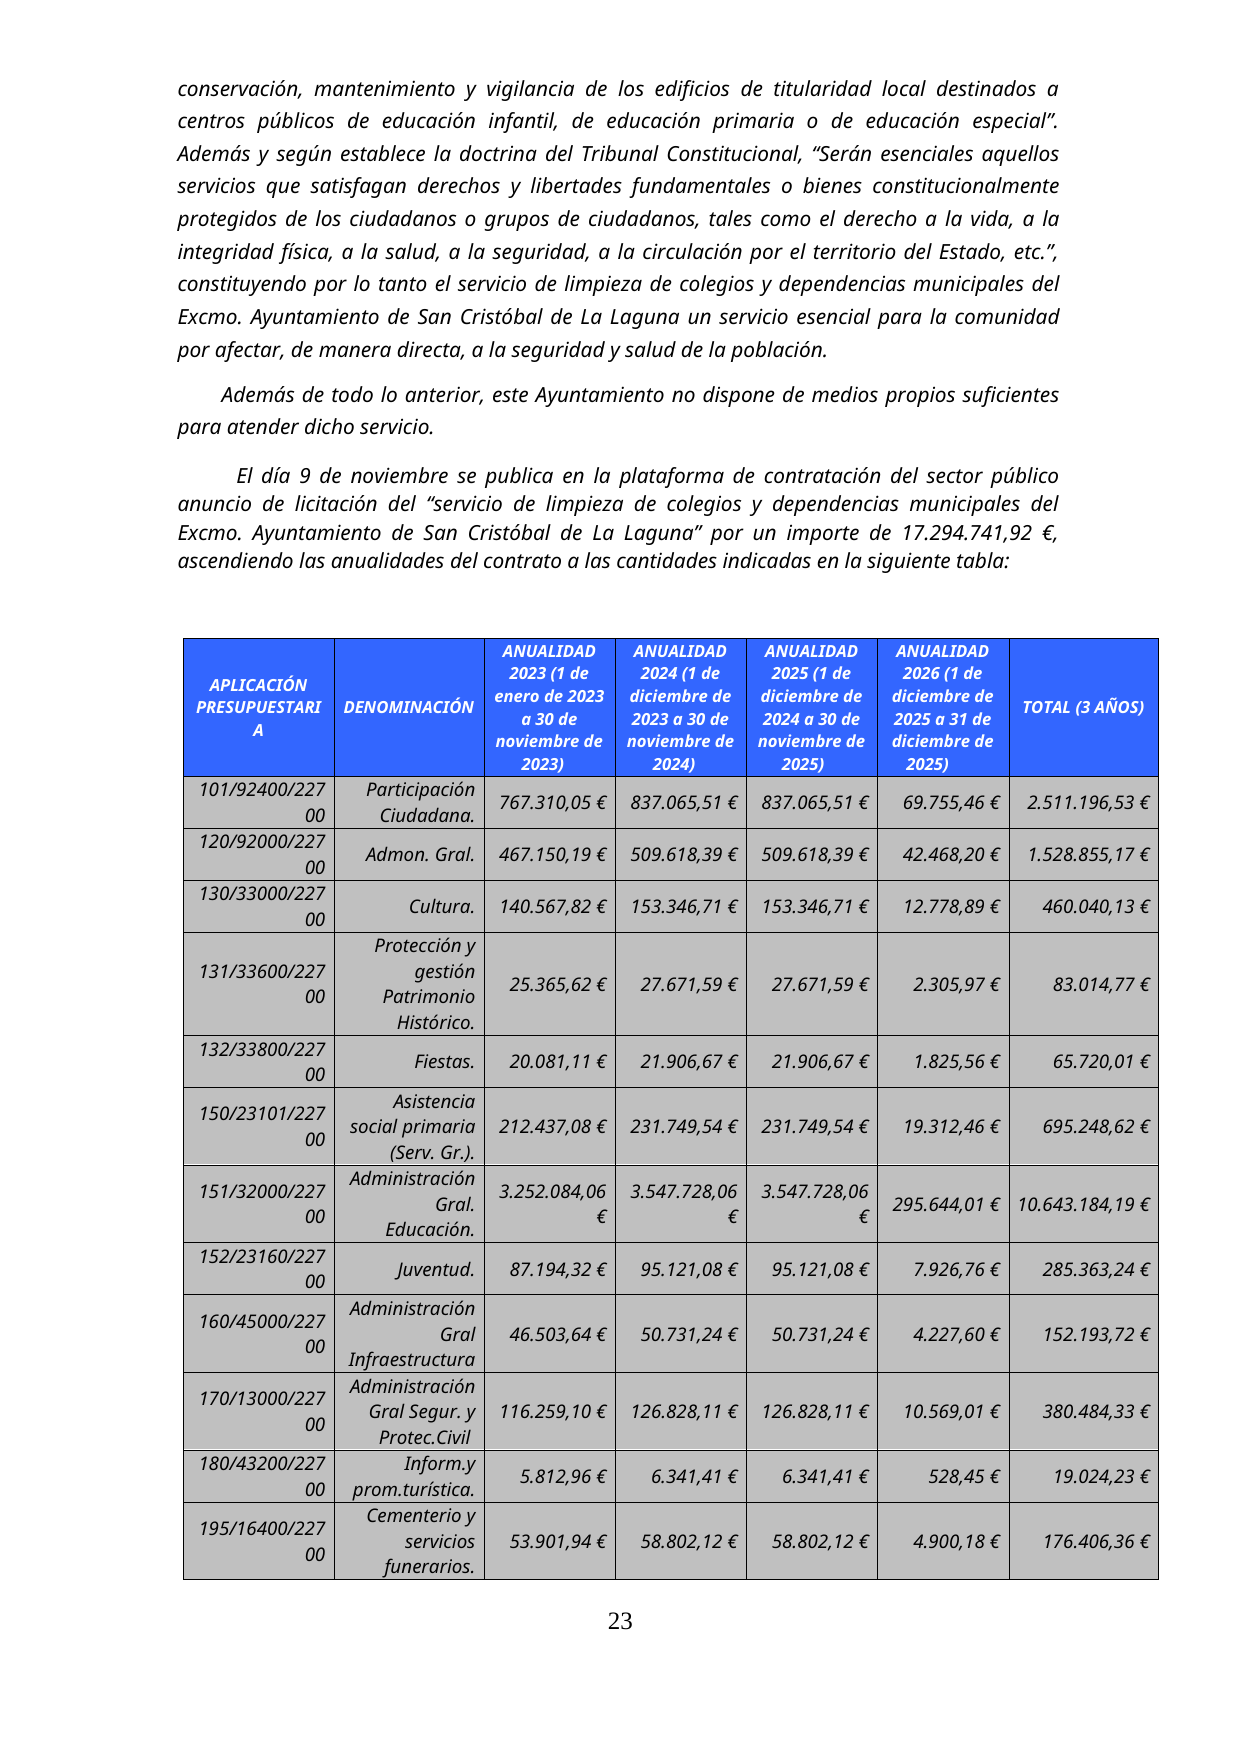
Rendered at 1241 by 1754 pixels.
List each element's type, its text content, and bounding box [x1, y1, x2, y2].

table_cell 152.193,72 € [1010, 1295, 1158, 1372]
table_cell 3.252.084,06 € [485, 1166, 615, 1242]
table_cell 176.406,36 € [1010, 1503, 1158, 1579]
table_cell 837.065,51 € [747, 777, 877, 828]
table_cell 153.346,71 € [747, 881, 877, 932]
table_cell 295.644,01 € [878, 1166, 1009, 1242]
text Además de todo lo anterior, este Ayuntamiento no dispone de medios propios suficientes para atender dicho servicio. [177, 380, 1063, 441]
table_cell Cementerio y servicios funerarios. [335, 1503, 484, 1579]
table_cell 58.802,12 € [747, 1503, 877, 1579]
table_cell 3.547.728,06 € [616, 1166, 746, 1242]
table_header ANUALIDAD 2024 (1 de diciembre de 2023 a 30 de noviembre de 2024) [616, 639, 746, 776]
table_cell Juventud. [335, 1243, 484, 1294]
table_cell 42.468,20 € [878, 829, 1009, 880]
table_cell 126.828,11 € [616, 1373, 746, 1449]
table_cell 180/43200/22700 [184, 1451, 334, 1502]
table_cell 380.484,33 € [1010, 1373, 1158, 1449]
table_cell Administración Gral Segur. y Protec.Civil [335, 1373, 484, 1449]
table_cell 2.305,97 € [878, 933, 1009, 1035]
table_header DENOMINACIÓN [335, 639, 484, 776]
table_cell 116.259,10 € [485, 1373, 615, 1449]
table_cell 140.567,82 € [485, 881, 615, 932]
table_header ANUALIDAD 2023 (1 de enero de 2023 a 30 de noviembre de 2023) [485, 639, 615, 776]
table_cell 285.363,24 € [1010, 1243, 1158, 1294]
table_cell 7.926,76 € [878, 1243, 1009, 1294]
table_cell 231.749,54 € [747, 1088, 877, 1164]
table_header ANUALIDAD 2026 (1 de diciembre de 2025 a 31 de diciembre de 2025) [878, 639, 1009, 776]
table_cell 509.618,39 € [747, 829, 877, 880]
table_cell 4.227,60 € [878, 1295, 1009, 1372]
table_cell 231.749,54 € [616, 1088, 746, 1164]
table_cell 126.828,11 € [747, 1373, 877, 1449]
table_header TOTAL (3 AÑOS) [1010, 639, 1158, 776]
table_cell 212.437,08 € [485, 1088, 615, 1164]
table_cell Fiestas. [335, 1036, 484, 1087]
table_cell 467.150,19 € [485, 829, 615, 880]
table_cell 95.121,08 € [747, 1243, 877, 1294]
table_cell 160/45000/22700 [184, 1295, 334, 1372]
table_cell 153.346,71 € [616, 881, 746, 932]
table_cell 46.503,64 € [485, 1295, 615, 1372]
table_cell 150/23101/22700 [184, 1088, 334, 1164]
table_cell 21.906,67 € [747, 1036, 877, 1087]
table_cell Admon. Gral. [335, 829, 484, 880]
table_cell 837.065,51 € [616, 777, 746, 828]
table_cell Protección y gestión Patrimonio Histórico. [335, 933, 484, 1035]
table_cell 101/92400/22700 [184, 777, 334, 828]
table_cell 130/33000/22700 [184, 881, 334, 932]
table_cell 20.081,11 € [485, 1036, 615, 1087]
table_cell 12.778,89 € [878, 881, 1009, 932]
table_cell 4.900,18 € [878, 1503, 1009, 1579]
table_cell 53.901,94 € [485, 1503, 615, 1579]
table_cell Administración Gral. Educación. [335, 1166, 484, 1242]
table_cell 87.194,32 € [485, 1243, 615, 1294]
table_cell Inform.y prom.turística. [335, 1451, 484, 1502]
table_cell 528,45 € [878, 1451, 1009, 1502]
table_cell 151/32000/22700 [184, 1166, 334, 1242]
table_cell 2.511.196,53 € [1010, 777, 1158, 828]
table_cell 19.024,23 € [1010, 1451, 1158, 1502]
table_cell Participación Ciudadana. [335, 777, 484, 828]
table_cell 95.121,08 € [616, 1243, 746, 1294]
table_cell 50.731,24 € [616, 1295, 746, 1372]
table_cell Asistencia social primaria (Serv. Gr.). [335, 1088, 484, 1164]
table_cell 767.310,05 € [485, 777, 615, 828]
table_cell 58.802,12 € [616, 1503, 746, 1579]
table_cell 27.671,59 € [747, 933, 877, 1035]
table_cell 5.812,96 € [485, 1451, 615, 1502]
table_cell 69.755,46 € [878, 777, 1009, 828]
table_cell 19.312,46 € [878, 1088, 1009, 1164]
table_cell Cultura. [335, 881, 484, 932]
table_cell 695.248,62 € [1010, 1088, 1158, 1164]
table_cell 21.906,67 € [616, 1036, 746, 1087]
table_cell 131/33600/22700 [184, 933, 334, 1035]
table_cell 10.569,01 € [878, 1373, 1009, 1449]
table_cell 132/33800/22700 [184, 1036, 334, 1087]
table_cell 3.547.728,06 € [747, 1166, 877, 1242]
table_cell 1.528.855,17 € [1010, 829, 1158, 880]
table_header APLICACIÓN PRESUPUESTARIA [184, 639, 334, 776]
table_cell 152/23160/22700 [184, 1243, 334, 1294]
table_cell 83.014,77 € [1010, 933, 1158, 1035]
table_cell 460.040,13 € [1010, 881, 1158, 932]
table_cell 10.643.184,19 € [1010, 1166, 1158, 1242]
table_cell 120/92000/22700 [184, 829, 334, 880]
table_cell 50.731,24 € [747, 1295, 877, 1372]
text El día 9 de noviembre se publica en la plataforma de contratación del sector público anuncio de licitación del “servicio de limpieza de colegios y dependencias municipales del Excmo. Ayuntamiento de San Cristóbal de La Laguna” por un importe de 17.294.741,92 €, ascendiendo las anualidades del contrato a las cantidades indicadas en la siguiente tabla: [177, 461, 1063, 575]
table_cell 1.825,56 € [878, 1036, 1009, 1087]
table_cell 27.671,59 € [616, 933, 746, 1035]
table_cell 195/16400/22700 [184, 1503, 334, 1579]
table_cell 65.720,01 € [1010, 1036, 1158, 1087]
table_cell 25.365,62 € [485, 933, 615, 1035]
text conservación, mantenimiento y vigilancia de los edificios de titularidad local destinados a centros públicos de educación infantil, de educación primaria o de educación especial”. Además y según establece la doctrina del Tribunal Constitucional, “Serán esenciales aquellos servicios que satisfagan derechos y libertades fundamentales o bienes constitucionalmente protegidos de los ciudadanos o grupos de ciudadanos, tales como el derecho a la vida, a la integridad física, a la salud, a la seguridad, a la circulación por el territorio del Estado, etc.”, constituyendo por lo tanto el servicio de limpieza de colegios y dependencias municipales del Excmo. Ayuntamiento de San Cristóbal de La Laguna un servicio esencial para la comunidad por afectar, de manera directa, a la seguridad y salud de la población. [177, 74, 1063, 363]
table_header ANUALIDAD 2025 (1 de diciembre de 2024 a 30 de noviembre de 2025) [747, 639, 877, 776]
table_cell 6.341,41 € [747, 1451, 877, 1502]
table_cell 509.618,39 € [616, 829, 746, 880]
table_cell 170/13000/22700 [184, 1373, 334, 1449]
table_cell Administración Gral Infraestructura [335, 1295, 484, 1372]
table_cell 6.341,41 € [616, 1451, 746, 1502]
